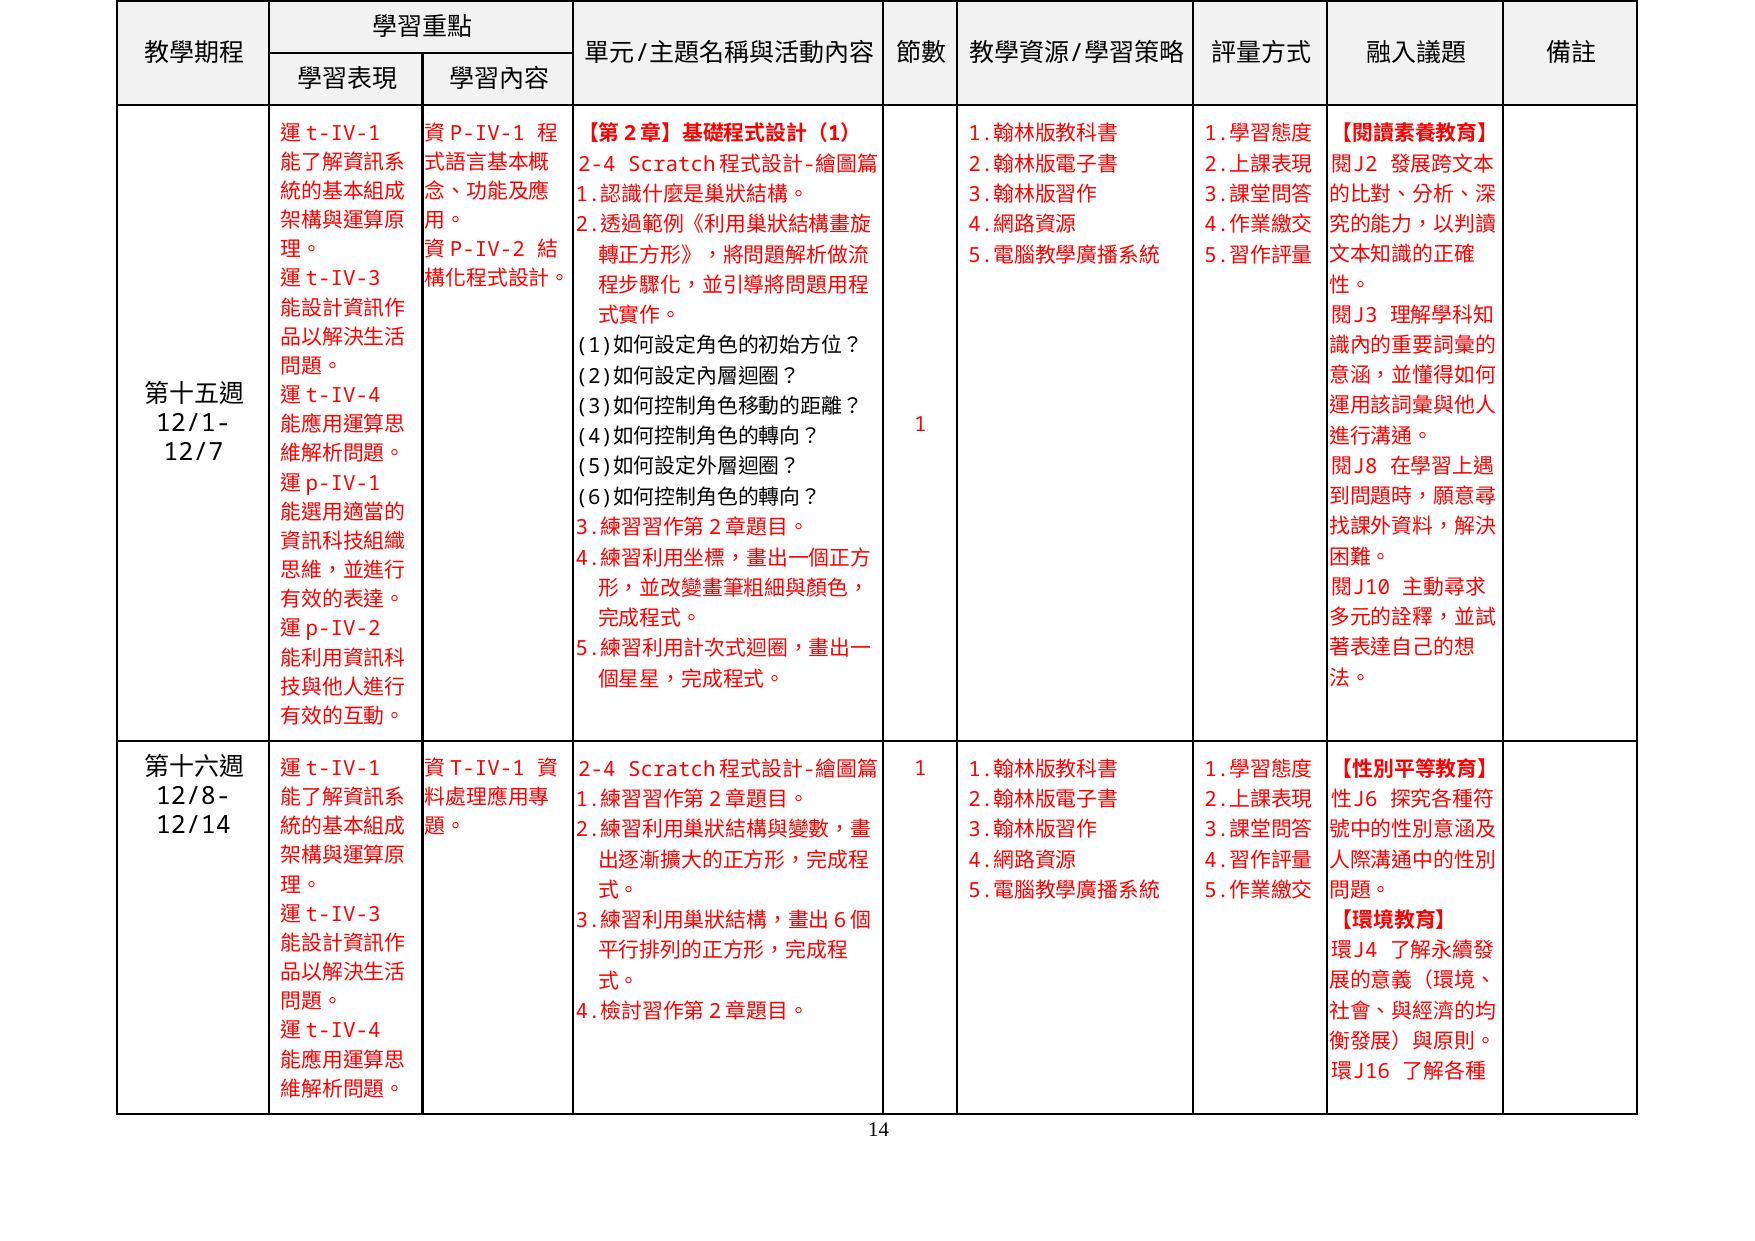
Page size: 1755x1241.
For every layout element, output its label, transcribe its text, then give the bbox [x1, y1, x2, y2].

table_cell 1.學習態度 2.上課表現 3.課堂問答 4.作業繳交 5.習作評量 [1194, 106, 1326, 739]
table_cell 第十五週12/1-12/7 [118, 106, 268, 739]
table_header 教學期程 [118, 2, 268, 104]
table_cell 1.翰林版教科書 2.翰林版電子書 3.翰林版習作 4.網路資源 5.電腦教學廣播系統 [958, 742, 1192, 1112]
table_cell 【第2章】基礎程式設計（1） 2-4 Scratch程式設計-繪圖篇 1.認識什麼是巢狀結構。 2.透過範例《利用巢狀結構畫旋轉正方形》，將問題解析做流程步驟化，並引導將問題用程式實作。 (1)如何設定角色的初始方位？ (2)如何設定內層迴圈？ (3)如何控制角色移動的距離？ (4)如何控制角色的轉向？ (5)如何設定外層迴圈？ (6)如何控制角色的轉向？ 3.練習習作第2章題目。 4.練習利用坐標，畫出一個正方形，並改變畫筆粗細與顏色，完成程式。 5.練習利用計次式迴圈，畫出一個星星，完成程式。 [574, 106, 882, 739]
table_header 教學資源/學習策略 [958, 2, 1192, 104]
table_cell 1 [884, 106, 956, 739]
table_cell 學習表現 [270, 54, 421, 104]
table_header 學習重點 [270, 2, 572, 52]
table_header 單元/主題名稱與活動內容 [574, 2, 882, 104]
table_cell [1504, 106, 1636, 739]
table_cell 1.翰林版教科書 2.翰林版電子書 3.翰林版習作 4.網路資源 5.電腦教學廣播系統 [958, 106, 1192, 739]
table_header 評量方式 [1194, 2, 1326, 104]
table_cell 資P-IV-1 程式語言基本概念、功能及應用。 資P-IV-2 結構化程式設計。 [424, 106, 572, 739]
table_cell [1504, 742, 1636, 1112]
table_cell 1 [884, 742, 956, 1112]
table_cell 運t-IV-1 能了解資訊系統的基本組成架構與運算原理。 運t-IV-3 能設計資訊作品以解決生活問題。 運t-IV-4 能應用運算思維解析問題。 [270, 742, 421, 1112]
table_header 融入議題 [1328, 2, 1502, 104]
table_header 節數 [884, 2, 956, 104]
table_cell 1.學習態度 2.上課表現 3.課堂問答 4.習作評量 5.作業繳交 [1194, 742, 1326, 1112]
table_header 備註 [1504, 2, 1636, 104]
table_cell 【閱讀素養教育】 閱J2 發展跨文本的比對、分析、深究的能力，以判讀文本知識的正確性。 閱J3 理解學科知識內的重要詞彙的意涵，並懂得如何運用該詞彙與他人進行溝通。 閱J8 在學習上遇到問題時，願意尋找課外資料，解決困難。 閱J10 主動尋求多元的詮釋，並試著表達自己的想法。 [1328, 106, 1502, 739]
table_cell 第十六週12/8-12/14 [118, 742, 268, 1112]
table_cell 運t-IV-1 能了解資訊系統的基本組成架構與運算原理。 運t-IV-3 能設計資訊作品以解決生活問題。 運t-IV-4 能應用運算思維解析問題。 運p-IV-1 能選用適當的資訊科技組織思維，並進行有效的表達。 運p-IV-2 能利用資訊科技與他人進行有效的互動。 [270, 106, 421, 739]
table_cell 2-4 Scratch程式設計-繪圖篇 1.練習習作第2章題目。 2.練習利用巢狀結構與變數，畫出逐漸擴大的正方形，完成程式。 3.練習利用巢狀結構，畫出6個平行排列的正方形，完成程式。 4.檢討習作第2章題目。 [574, 742, 882, 1112]
table_cell 【性別平等教育】 性J6 探究各種符號中的性別意涵及人際溝通中的性別問題。 【環境教育】 環J4 了解永續發展的意義（環境、社會、與經濟的均衡發展）與原則。 環J16 了解各種 [1328, 742, 1502, 1112]
table_cell 資T-IV-1 資料處理應用專題。 [424, 742, 572, 1112]
table_cell 學習內容 [424, 54, 572, 104]
